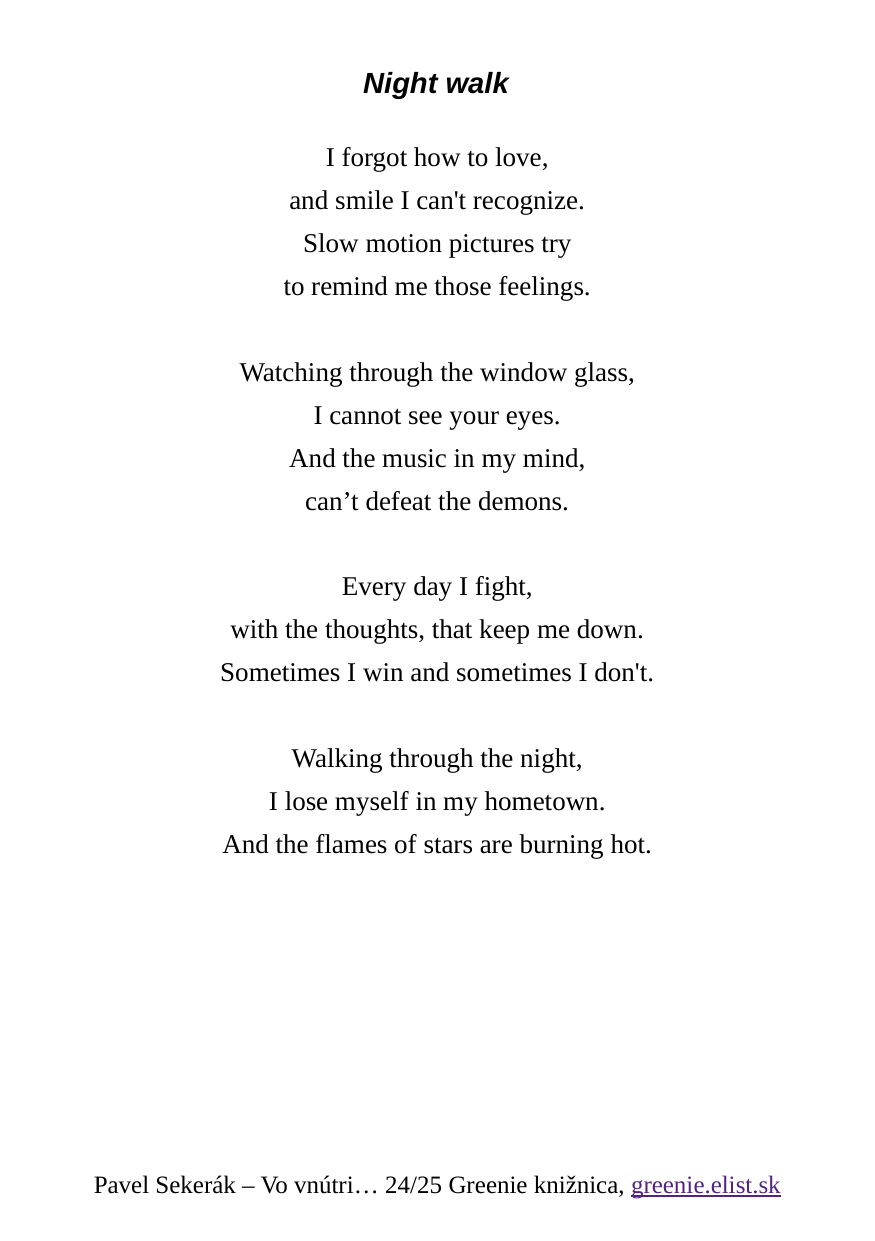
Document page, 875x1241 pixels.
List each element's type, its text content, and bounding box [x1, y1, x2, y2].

text Sometimes I win and sometimes I don't. [41, 656, 833, 687]
text I forgot how to love, [41, 141, 833, 172]
text I cannot see your eyes. [41, 399, 833, 430]
text can’t defeat the demons. [41, 484, 833, 516]
text and smile I can't recognize. [41, 184, 833, 215]
text Walking through the night, [41, 742, 833, 773]
text Slow motion pictures try [41, 227, 833, 258]
text And the flames of stars are burning hot. [41, 828, 833, 859]
text with the thoughts, that keep me down. [41, 613, 833, 644]
subtitle Night walk [41, 66, 833, 100]
text Every day I fight, [41, 570, 833, 602]
text And the music in my mind, [41, 442, 833, 473]
text Watching through the window glass, [41, 356, 833, 387]
text to remind me those feelings. [41, 270, 833, 301]
text I lose myself in my hometown. [41, 785, 833, 816]
